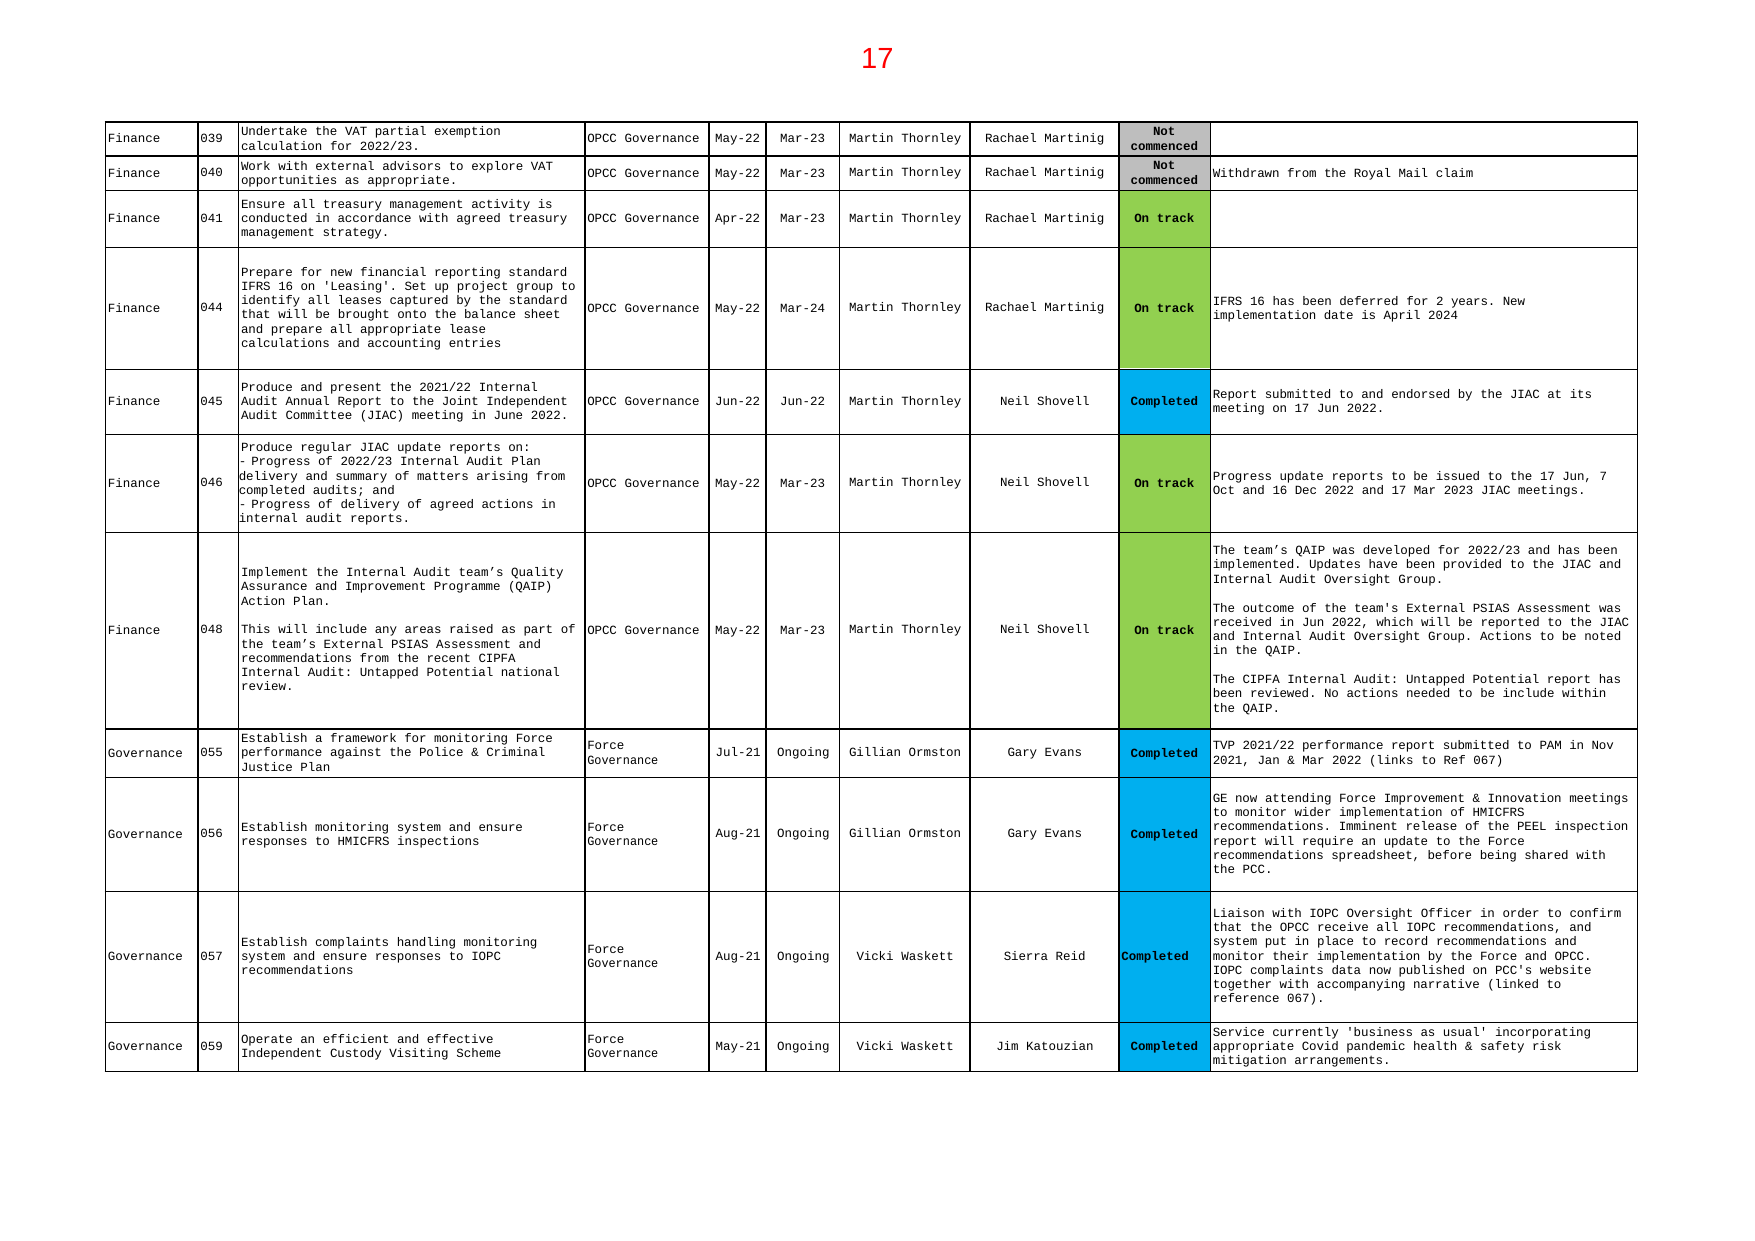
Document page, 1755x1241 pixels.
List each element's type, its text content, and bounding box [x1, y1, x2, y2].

table_cell Ongoing [767, 1023, 839, 1071]
table_cell Finance [106, 157, 197, 190]
table_cell Ongoing [767, 778, 839, 891]
table_cell Martin Thornley [840, 435, 969, 532]
table_cell Jul-21 [710, 730, 765, 777]
table_cell May-22 [710, 435, 765, 532]
table_cell Martin Thornley [840, 248, 969, 368]
table_header Undertake the VAT partial exemption calculation for 2022/23. [239, 123, 584, 155]
table_cell May-22 [710, 533, 765, 728]
table_cell Establish a framework for monitoring Force performance against the Police & Criminal Justice Plan [239, 730, 584, 777]
table_cell Martin Thornley [840, 191, 969, 247]
table_cell Vicki Waskett [840, 892, 969, 1022]
table_cell Aug-21 [710, 892, 765, 1022]
table_cell Martin Thornley [840, 157, 969, 190]
table_cell The team’s QAIP was developed for 2022/23 and has been implemented. Updates have been provided to the JIAC and Internal Audit Oversight Group. The outcome of the team's External PSIAS Assessment was received in Jun 2022, which will be reported to the JIAC and Internal Audit Oversight Group. Actions to be noted in the QAIP. The CIPFA Internal Audit: Untapped Potential report has been reviewed. No actions needed to be include within the QAIP. [1211, 533, 1637, 728]
table_cell Liaison with IOPC Oversight Officer in order to confirm that the OPCC receive all IOPC recommendations, and system put in place to record recommendations and monitor their implementation by the Force and OPCC. IOPC complaints data now published on PCC's website together with accompanying narrative (linked to reference 067). [1211, 892, 1637, 1022]
table_cell Produce regular JIAC update reports on: Progress of 2022/23 Internal Audit Plan delivery and summary of matters arising from completed audits; and Progress of delivery of agreed actions in internal audit reports. [239, 435, 584, 532]
table_cell On track [1120, 533, 1210, 728]
table_cell Finance [106, 435, 197, 532]
table_cell 056 [199, 778, 238, 891]
table_header Not commenced [1120, 123, 1210, 155]
table_cell Completed [1120, 730, 1210, 777]
table_cell Governance [106, 1023, 197, 1071]
table_cell Gillian Ormston [840, 778, 969, 891]
table_cell 046 [199, 435, 238, 532]
table_cell OPCC Governance [586, 533, 708, 728]
table_cell Neil Shovell [971, 370, 1118, 434]
table_cell OPCC Governance [586, 435, 708, 532]
table_cell Jun-22 [710, 370, 765, 434]
table_cell Neil Shovell [971, 435, 1118, 532]
table_header Finance [106, 123, 197, 155]
table_header Martin Thornley [840, 123, 969, 155]
table_cell Force Governance [586, 892, 708, 1022]
table_cell GE now attending Force Improvement & Innovation meetings to monitor wider implementation of HMICFRS recommendations. Imminent release of the PEEL inspection report will require an update to the Force recommendations spreadsheet, before being shared with the PCC. [1211, 778, 1637, 891]
table_cell Completed [1120, 778, 1210, 891]
table_cell Mar-23 [767, 435, 839, 532]
table_cell Produce and present the 2021/22 Internal Audit Annual Report to the Joint Independent Audit Committee (JIAC) meeting in June 2022. [239, 370, 584, 434]
table_cell IFRS 16 has been deferred for 2 years. New implementation date is April 2024 [1211, 248, 1637, 368]
table_cell On track [1120, 248, 1210, 368]
table_cell May-21 [710, 1023, 765, 1071]
table_cell 040 [199, 157, 238, 190]
table_cell Mar-23 [767, 157, 839, 190]
table_cell OPCC Governance [586, 191, 708, 247]
table_cell Finance [106, 533, 197, 728]
table_cell Neil Shovell [971, 533, 1118, 728]
table_cell On track [1120, 191, 1210, 247]
table_cell Martin Thornley [840, 533, 969, 728]
table_cell Operate an efficient and effective Independent Custody Visiting Scheme [239, 1023, 584, 1071]
table_cell Mar-23 [767, 533, 839, 728]
table_cell OPCC Governance [586, 370, 708, 434]
table_header Rachael Martinig [971, 123, 1118, 155]
table_cell Finance [106, 370, 197, 434]
table_cell Establish monitoring system and ensure responses to HMICFRS inspections [239, 778, 584, 891]
table_cell Establish complaints handling monitoring system and ensure responses to IOPC recommendations [239, 892, 584, 1022]
table_cell Force Governance [586, 1023, 708, 1071]
table_cell TVP 2021/22 performance report submitted to PAM in Nov 2021, Jan & Mar 2022 (links to Ref 067) [1211, 730, 1637, 777]
table_header 039 [199, 123, 238, 155]
table_cell May-22 [710, 248, 765, 368]
table_cell Force Governance [586, 730, 708, 777]
table_cell Aug-21 [710, 778, 765, 891]
table_cell OPCC Governance [586, 248, 708, 368]
table_cell Not commenced [1120, 157, 1210, 190]
table_cell Mar-23 [767, 191, 839, 247]
table_cell OPCC Governance [586, 157, 708, 190]
table_cell Governance [106, 778, 197, 891]
table_cell 057 [199, 892, 238, 1022]
table_cell Withdrawn from the Royal Mail claim [1211, 157, 1637, 190]
table_cell Progress update reports to be issued to the 17 Jun, 7 Oct and 16 Dec 2022 and 17 Mar 2023 JIAC meetings. [1211, 435, 1637, 532]
table_cell Jim Katouzian [971, 1023, 1118, 1071]
table_cell Ensure all treasury management activity is conducted in accordance with agreed treasury management strategy. [239, 191, 584, 247]
table_cell Prepare for new financial reporting standard IFRS 16 on 'Leasing'. Set up project group to identify all leases captured by the standard that will be brought onto the balance sheet and prepare all appropriate lease calculations and accounting entries [239, 248, 584, 368]
table_cell Ongoing [767, 892, 839, 1022]
table_cell 041 [199, 191, 238, 247]
table_cell Gillian Ormston [840, 730, 969, 777]
table_cell Report submitted to and endorsed by the JIAC at its meeting on 17 Jun 2022. [1211, 370, 1637, 434]
table_cell Sierra Reid [971, 892, 1118, 1022]
table_cell May-22 [710, 157, 765, 190]
table_header May-22 [710, 123, 765, 155]
table_cell Rachael Martinig [971, 191, 1118, 247]
table_cell 055 [199, 730, 238, 777]
table_cell Gary Evans [971, 730, 1118, 777]
table_cell 044 [199, 248, 238, 368]
table_cell Vicki Waskett [840, 1023, 969, 1071]
table_cell Martin Thornley [840, 370, 969, 434]
table_cell Force Governance [586, 778, 708, 891]
table_cell Rachael Martinig [971, 157, 1118, 190]
table_cell On track [1120, 435, 1210, 532]
table_cell 045 [199, 370, 238, 434]
table_cell Completed [1120, 892, 1210, 1022]
table_cell [1211, 191, 1637, 247]
table_cell Rachael Martinig [971, 248, 1118, 368]
table_cell Implement the Internal Audit team’s Quality Assurance and Improvement Programme (QAIP) Action Plan. This will include any areas raised as part of the team’s External PSIAS Assessment and recommendations from the recent CIPFA Internal Audit: Untapped Potential national review. [239, 533, 584, 728]
table_cell Finance [106, 248, 197, 368]
table_header [1211, 123, 1637, 155]
table_cell Work with external advisors to explore VAT opportunities as appropriate. [239, 157, 584, 190]
table_cell Gary Evans [971, 778, 1118, 891]
table_cell Governance [106, 730, 197, 777]
table_cell Ongoing [767, 730, 839, 777]
table_cell Mar-24 [767, 248, 839, 368]
table_header Mar-23 [767, 123, 839, 155]
table_cell 048 [199, 533, 238, 728]
table_cell Service currently 'business as usual' incorporating appropriate Covid pandemic health & safety risk mitigation arrangements. [1211, 1023, 1637, 1071]
table_cell Governance [106, 892, 197, 1022]
table_cell Apr-22 [710, 191, 765, 247]
table_cell Completed [1120, 370, 1210, 434]
table_cell Jun-22 [767, 370, 839, 434]
table_cell 059 [199, 1023, 238, 1071]
table_cell Completed [1120, 1023, 1210, 1071]
table_header OPCC Governance [586, 123, 708, 155]
table_cell Finance [106, 191, 197, 247]
